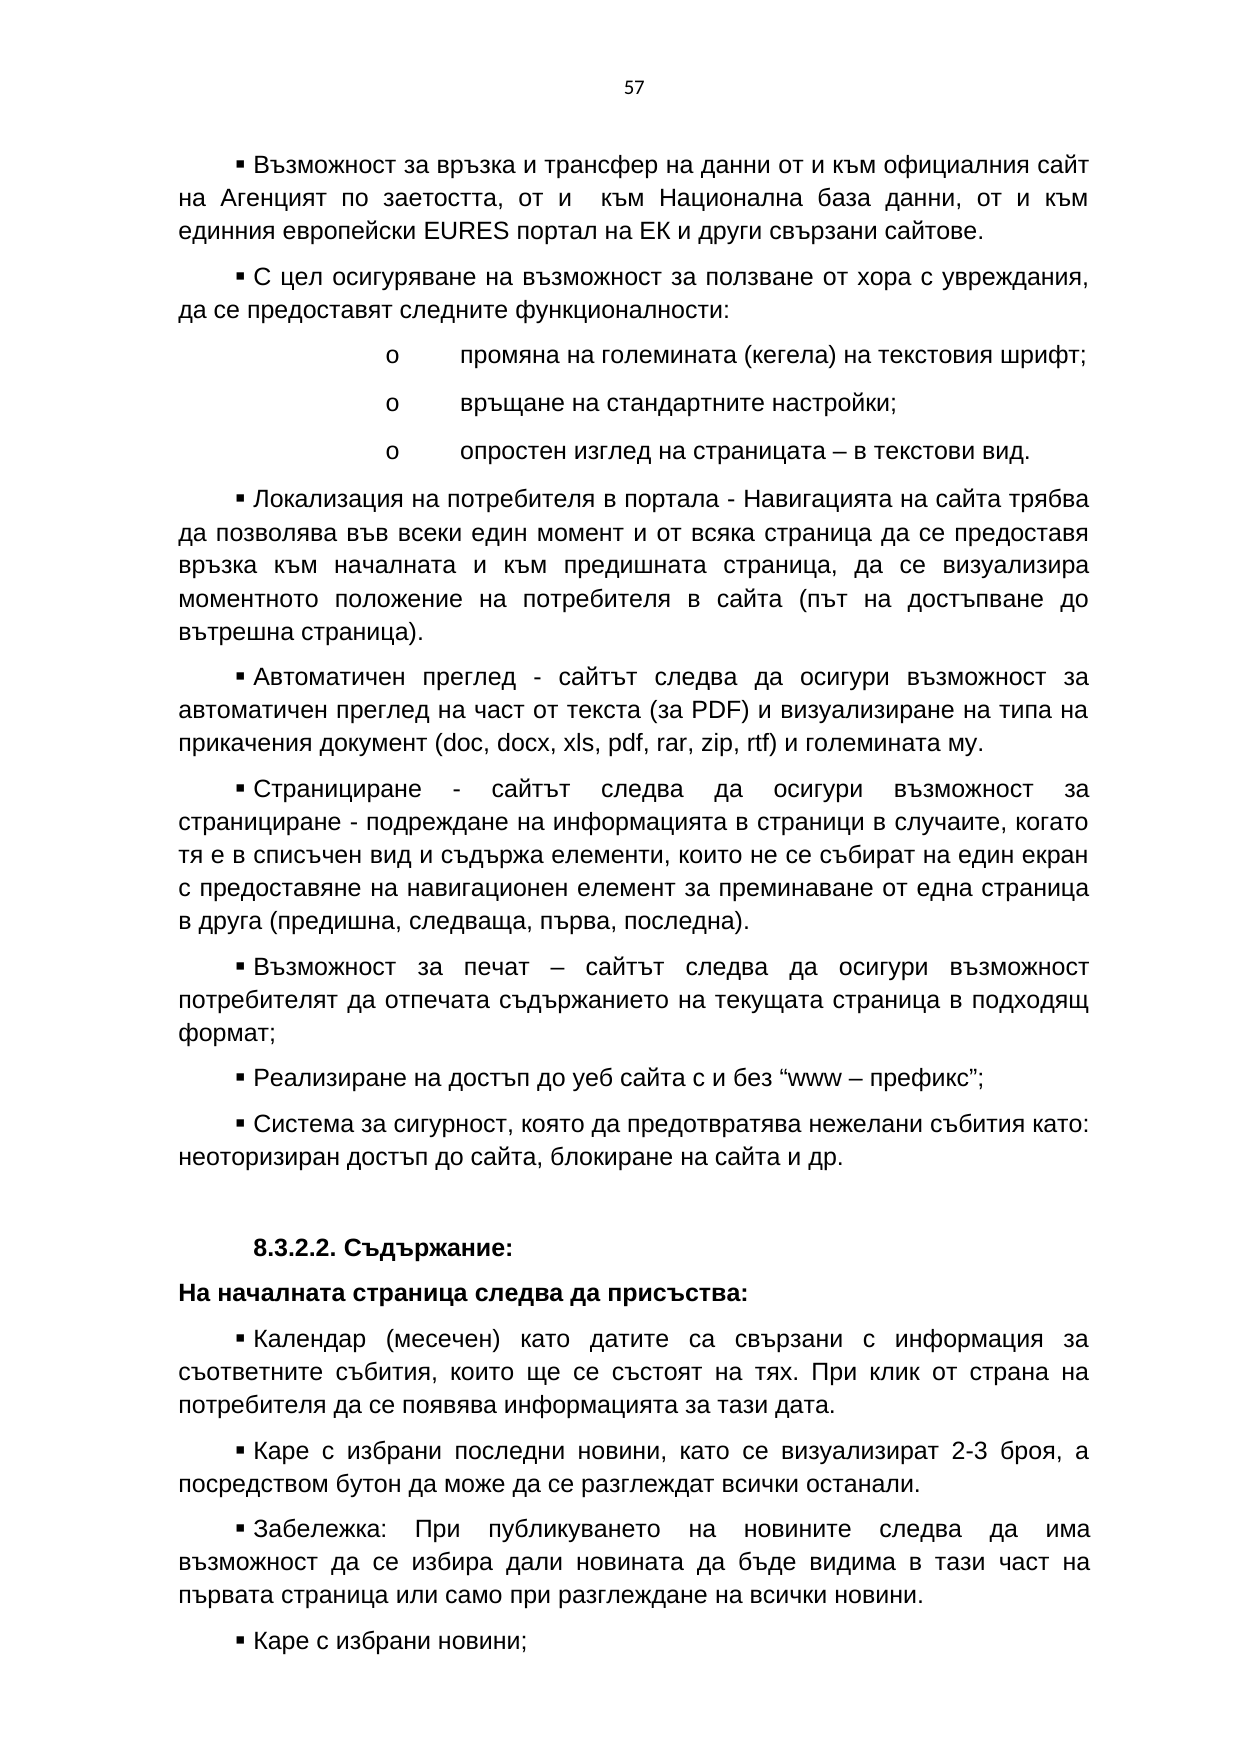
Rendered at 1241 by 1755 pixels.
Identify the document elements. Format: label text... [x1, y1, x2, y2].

list Каре с избрани новини; [178, 1626, 1090, 1655]
list Реализиране на достъп до уеб сайта с и без “www – префикс”; [178, 1063, 1090, 1092]
list промяна на големината (кегела) на текстовия шрифт; [385, 340, 1090, 371]
text 8.3.2.2. Съдържание: [178, 1233, 1090, 1262]
list връщане на стандартните настройки; [385, 388, 1090, 419]
list Забележка: При публикуването на новините следва да има възможност да се избира дали новината да бъде видима в тази част на първата страница или само при разглеждане на всички новини. [178, 1514, 1090, 1609]
list Автоматичен преглед - сайтът следва да осигури възможност за автоматичен преглед на част от текста (за PDF) и визуализиране на типа на прикачения документ (doc, docх, xls, pdf, rar, zip, rtf) и големината му. [178, 662, 1090, 757]
list Странициране - сайтът следва да осигури възможност за странициране - подреждане на информацията в страници в случаите, когато тя е в списъчен вид и съдържа елементи, които не се събират на един екран с предоставяне на навигационен елемент за преминаване от една страница в друга (предишна, следваща, първа, последна). [178, 774, 1090, 935]
list Каре с избрани последни новини, като се визуализират 2-3 броя, а посредством бутон да може да се разглеждат всички останали. [178, 1436, 1090, 1497]
list С цел осигуряване на възможност за ползване от хора с увреждания, да се предоставят следните функционалности: [178, 262, 1090, 323]
list Локализация на потребителя в портала - Навигацията на сайта трябва да позволява във всеки един момент и от всяка страница да се предоставя връзка към началната и към предишната страница, да се визуализира моментното положение на потребителя в сайта (път на достъпване до вътрешна страница). [178, 484, 1090, 645]
list Възможност за печат – сайтът следва да осигури възможност потребителят да отпечата съдържанието на текущата страница в подходящ формат; [178, 951, 1090, 1046]
list Система за сигурност, която да предотвратява нежелани събития като: неоторизиран достъп до сайта, блокиране на сайта и др. [178, 1109, 1090, 1171]
text На началната страница следва да присъства: [178, 1278, 1090, 1307]
list опростен изглед на страницата – в текстови вид. [385, 436, 1090, 467]
list Възможност за връзка и трансфер на данни от и към официалния сайт на Агенцият по заетостта, от и към Национална база данни, от и към единния европейски EURES портал на ЕК и други свързани сайтове. [178, 150, 1090, 245]
list Календар (месечен) като датите са свързани с информация за съответните събития, които ще се състоят на тях. При клик от страна на потребителя да се появява информацията за тази дата. [178, 1324, 1090, 1419]
